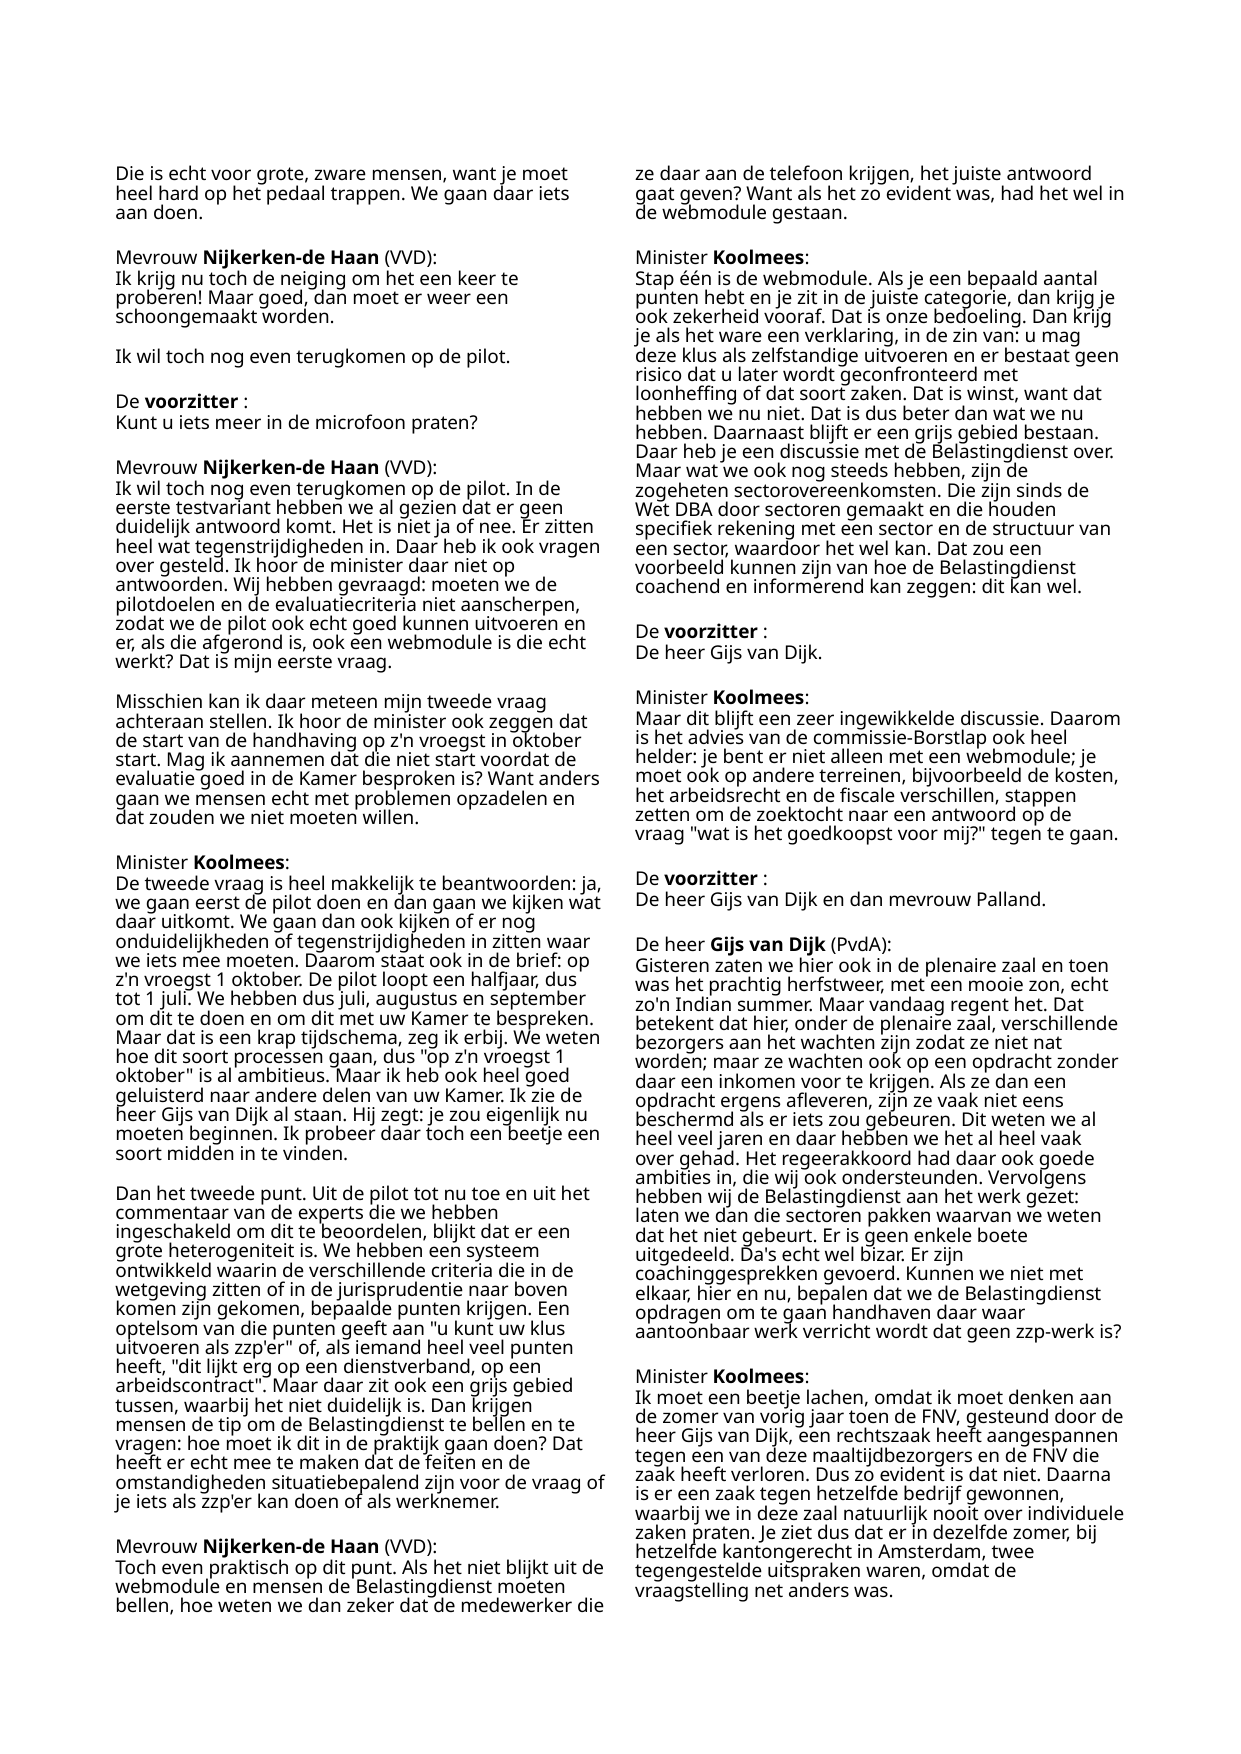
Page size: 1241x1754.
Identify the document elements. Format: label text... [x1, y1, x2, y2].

text Gisteren zaten we hier ook in de plenaire zaal en toen was het prachtig herfstweer, met een mooie zon, echt zo'n Indian summer. Maar vandaag regent het. Dat betekent dat hier, onder de plenaire zaal, verschillende bezorgers aan het wachten zijn zodat ze niet nat worden; maar ze wachten ook op een opdracht zonder daar een inkomen voor te krijgen. Als ze dan een opdracht ergens afleveren, zijn ze vaak niet eens beschermd als er iets zou gebeuren. Dit weten we al heel veel jaren en daar hebben we het al heel vaak over gehad. Het regeerakkoord had daar ook goede ambities in, die wij ook ondersteunden. Vervolgens hebben wij de Belastingdienst aan het werk gezet: laten we dan die sectoren pakken waarvan we weten dat het niet gebeurt. Er is geen enkele boete uitgedeeld. Da's echt wel bizar. Er zijn coachinggesprekken gevoerd. Kunnen we niet met elkaar, hier en nu, bepalen dat we de Belastingdienst opdragen om te gaan handhaven daar waar aantoonbaar werk verricht wordt dat geen zzp-werk is? [635, 957, 1125, 1342]
text De voorzitter : [635, 865, 1125, 891]
text Mevrouw Nijkerken-de Haan (VVD): [115, 1533, 605, 1559]
text De voorzitter : [115, 388, 605, 414]
text De voorzitter : [635, 618, 1125, 644]
text Mevrouw Nijkerken-de Haan (VVD): [115, 454, 605, 480]
text De heer Gijs van Dijk (PvdA): [635, 931, 1125, 957]
text De heer Gijs van Dijk en dan mevrouw Palland. [635, 891, 1125, 910]
text Misschien kan ik daar meteen mijn tweede vraag achteraan stellen. Ik hoor de minister ook zeggen dat de start van de handhaving op z'n vroegst in oktober start. Mag ik aannemen dat die niet start voordat de evaluatie goed in de Kamer besproken is? Want anders gaan we mensen echt met problemen opzadelen en dat zouden we niet moeten willen. [115, 693, 605, 828]
text Maar dit blijft een zeer ingewikkelde discussie. Daarom is het advies van de commissie-Borstlap ook heel helder: je bent er niet alleen met een webmodule; je moet ook op andere terreinen, bijvoorbeeld de kosten, het arbeidsrecht en de fiscale verschillen, stappen zetten om de zoektocht naar een antwoord op de vraag "wat is het goedkoopst voor mij?" tegen te gaan. [635, 710, 1125, 844]
text De tweede vraag is heel makkelijk te beantwoorden: ja, we gaan eerst de pilot doen en dan gaan we kijken wat daar uitkomt. We gaan dan ook kijken of er nog onduidelijkheden of tegenstrijdigheden in zitten waar we iets mee moeten. Daarom staat ook in de brief: op z'n vroegst 1 oktober. De pilot loopt een halfjaar, dus tot 1 juli. We hebben dus juli, augustus en september om dit te doen en om dit met uw Kamer te bespreken. Maar dat is een krap tijdschema, zeg ik erbij. We weten hoe dit soort processen gaan, dus "op z'n vroegst 1 oktober" is al ambitieus. Maar ik heb ook heel goed geluisterd naar andere delen van uw Kamer. Ik zie de heer Gijs van Dijk al staan. Hij zegt: je zou eigenlijk nu moeten beginnen. Ik probeer daar toch een beetje een soort midden in te vinden. [115, 875, 605, 1164]
text Ik wil toch nog even terugkomen op de pilot. [115, 348, 605, 367]
text Ik wil toch nog even terugkomen op de pilot. In de eerste testvariant hebben we al gezien dat er geen duidelijk antwoord komt. Het is niet ja of nee. Er zitten heel wat tegenstrijdigheden in. Daar heb ik ook vragen over gesteld. Ik hoor de minister daar niet op antwoorden. Wij hebben gevraagd: moeten we de pilotdoelen en de evaluatiecriteria niet aanscherpen, zodat we de pilot ook echt goed kunnen uitvoeren en er, als die afgerond is, ook een webmodule is die echt werkt? Dat is mijn eerste vraag. [115, 480, 605, 673]
text Stap één is de webmodule. Als je een bepaald aantal punten hebt en je zit in de juiste categorie, dan krijg je ook zekerheid vooraf. Dat is onze bedoeling. Dan krijg je als het ware een verklaring, in de zin van: u mag deze klus als zelfstandige uitvoeren en er bestaat geen risico dat u later wordt geconfronteerd met loonheffing of dat soort zaken. Dat is winst, want dat hebben we nu niet. Dat is dus beter dan wat we nu hebben. Daarnaast blijft er een grijs gebied bestaan. Daar heb je een discussie met de Belastingdienst over. Maar wat we ook nog steeds hebben, zijn de zogeheten sectorovereenkomsten. Die zijn sinds de Wet DBA door sectoren gemaakt en die houden specifiek rekening met een sector en de structuur van een sector, waardoor het wel kan. Dat zou een voorbeeld kunnen zijn van hoe de Belastingdienst coachend en informerend kan zeggen: dit kan wel. [635, 270, 1125, 597]
text ze daar aan de telefoon krijgen, het juiste antwoord gaat geven? Want als het zo evident was, had het wel in de webmodule gestaan. [635, 165, 1125, 223]
text Ik moet een beetje lachen, omdat ik moet denken aan de zomer van vorig jaar toen de FNV, gesteund door de heer Gijs van Dijk, een rechtszaak heeft aangespannen tegen een van deze maaltijdbezorgers en de FNV die zaak heeft verloren. Dus zo evident is dat niet. Daarna is er een zaak tegen hetzelfde bedrijf gewonnen, waarbij we in deze zaal natuurlijk nooit over individuele zaken praten. Je ziet dus dat er in dezelfde zomer, bij hetzelfde kantongerecht in Amsterdam, twee tegengestelde uitspraken waren, omdat de vraagstelling net anders was. [635, 1389, 1125, 1601]
text Minister Koolmees: [635, 244, 1125, 270]
text Minister Koolmees: [115, 849, 605, 875]
text Mevrouw Nijkerken-de Haan (VVD): [115, 244, 605, 270]
text Die is echt voor grote, zware mensen, want je moet heel hard op het pedaal trappen. We gaan daar iets aan doen. [115, 165, 605, 223]
text De heer Gijs van Dijk. [635, 644, 1125, 663]
text Minister Koolmees: [635, 1363, 1125, 1389]
text Minister Koolmees: [635, 684, 1125, 710]
text Toch even praktisch op dit punt. Als het niet blijkt uit de webmodule en mensen de Belastingdienst moeten bellen, hoe weten we dan zeker dat de medewerker die [115, 1559, 605, 1617]
text Kunt u iets meer in de microfoon praten? [115, 414, 605, 433]
text Dan het tweede punt. Uit de pilot tot nu toe en uit het commentaar van de experts die we hebben ingeschakeld om dit te beoordelen, blijkt dat er een grote heterogeniteit is. We hebben een systeem ontwikkeld waarin de verschillende criteria die in de wetgeving zitten of in de jurisprudentie naar boven komen zijn gekomen, bepaalde punten krijgen. Een optelsom van die punten geeft aan "u kunt uw klus uitvoeren als zzp'er" of, als iemand heel veel punten heeft, "dit lijkt erg op een dienstverband, op een arbeidscontract". Maar daar zit ook een grijs gebied tussen, waarbij het niet duidelijk is. Dan krijgen mensen de tip om de Belastingdienst te bellen en te vragen: hoe moet ik dit in de praktijk gaan doen? Dat heeft er echt mee te maken dat de feiten en de omstandigheden situatiebepalend zijn voor de vraag of je iets als zzp'er kan doen of als werknemer. [115, 1184, 605, 1512]
text Ik krijg nu toch de neiging om het een keer te proberen! Maar goed, dan moet er weer een schoongemaakt worden. [115, 270, 605, 327]
